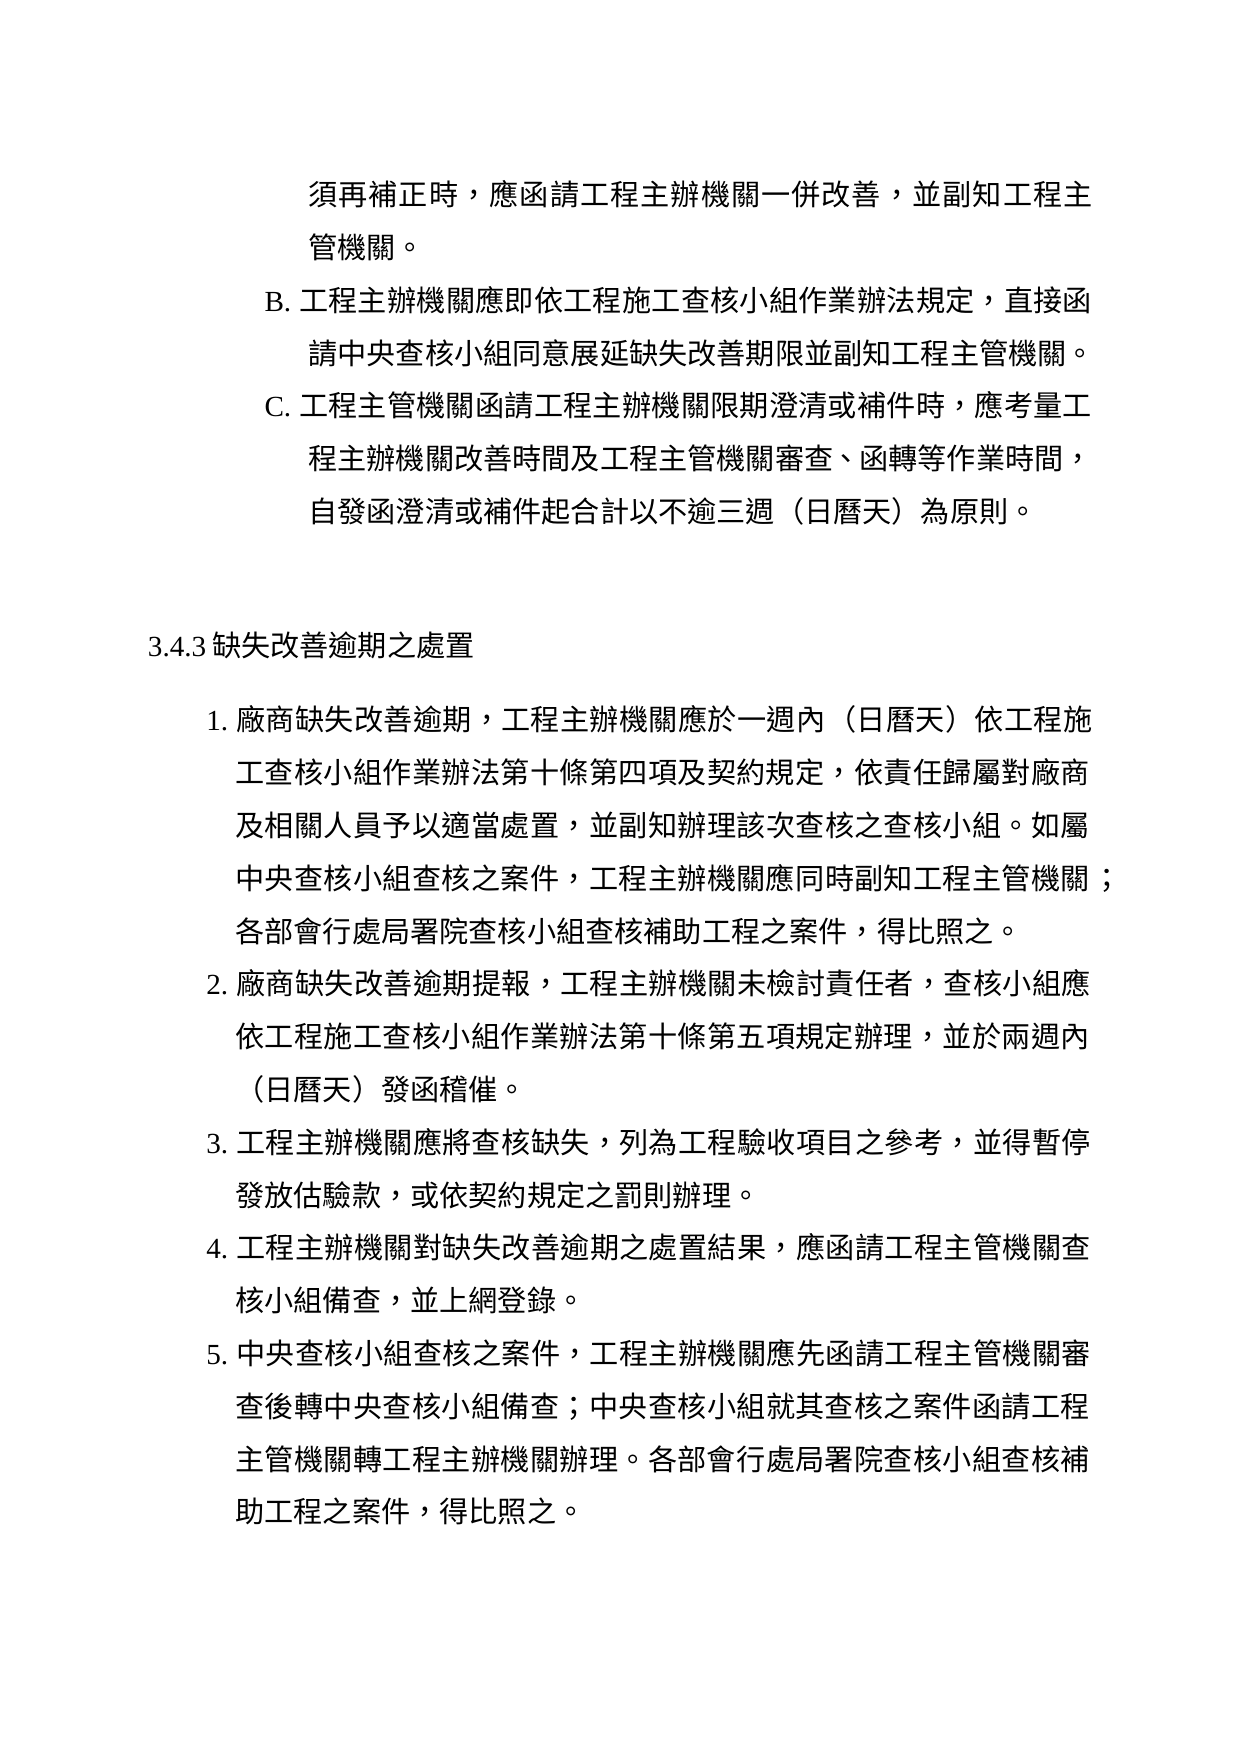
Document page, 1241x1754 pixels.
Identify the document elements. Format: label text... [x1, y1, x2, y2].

text B. 工程主辦機關應即依工程施工查核小組作業辦法規定，直接函請中央查核小組同意展延缺失改善期限並副知工程主管機關。 [264, 277, 1092, 372]
text 3. 工程主辦機關應將查核缺失，列為工程驗收項目之參考，並得暫停發放估驗款，或依契約規定之罰則辦理。 [206, 1119, 1092, 1214]
text 2. 廠商缺失改善逾期提報，工程主辦機關未檢討責任者，查核小組應依工程施工查核小組作業辦法第十條第五項規定辦理，並於兩週內（日曆天）發函稽催。 [206, 961, 1092, 1109]
subtitle 3.4.3缺失改善逾期之處置 [148, 623, 1092, 665]
text 1. 廠商缺失改善逾期，工程主辦機關應於一週內（日曆天）依工程施工查核小組作業辦法第十條第四項及契約規定，依責任歸屬對廠商及相關人員予以適當處置，並副知辦理該次查核之查核小組。如屬中央查核小組查核之案件，工程主辦機關應同時副知工程主管機關；各部會行處局署院查核小組查核補助工程之案件，得比照之。 [206, 697, 1092, 950]
text 5. 中央查核小組查核之案件，工程主辦機關應先函請工程主管機關審查後轉中央查核小組備查；中央查核小組就其查核之案件函請工程主管機關轉工程主辦機關辦理。各部會行處局署院查核小組查核補助工程之案件，得比照之。 [206, 1331, 1092, 1531]
text 4. 工程主辦機關對缺失改善逾期之處置結果，應函請工程主管機關查核小組備查，並上網登錄。 [206, 1225, 1092, 1320]
text C. 工程主管機關函請工程主辦機關限期澄清或補件時，應考量工程主辦機關改善時間及工程主管機關審查、函轉等作業時間，自發函澄清或補件起合計以不逾三週（日曆天）為原則。 [264, 383, 1092, 531]
text 須再補正時，應函請工程主辦機關一併改善，並副知工程主管機關。 [264, 172, 1092, 267]
